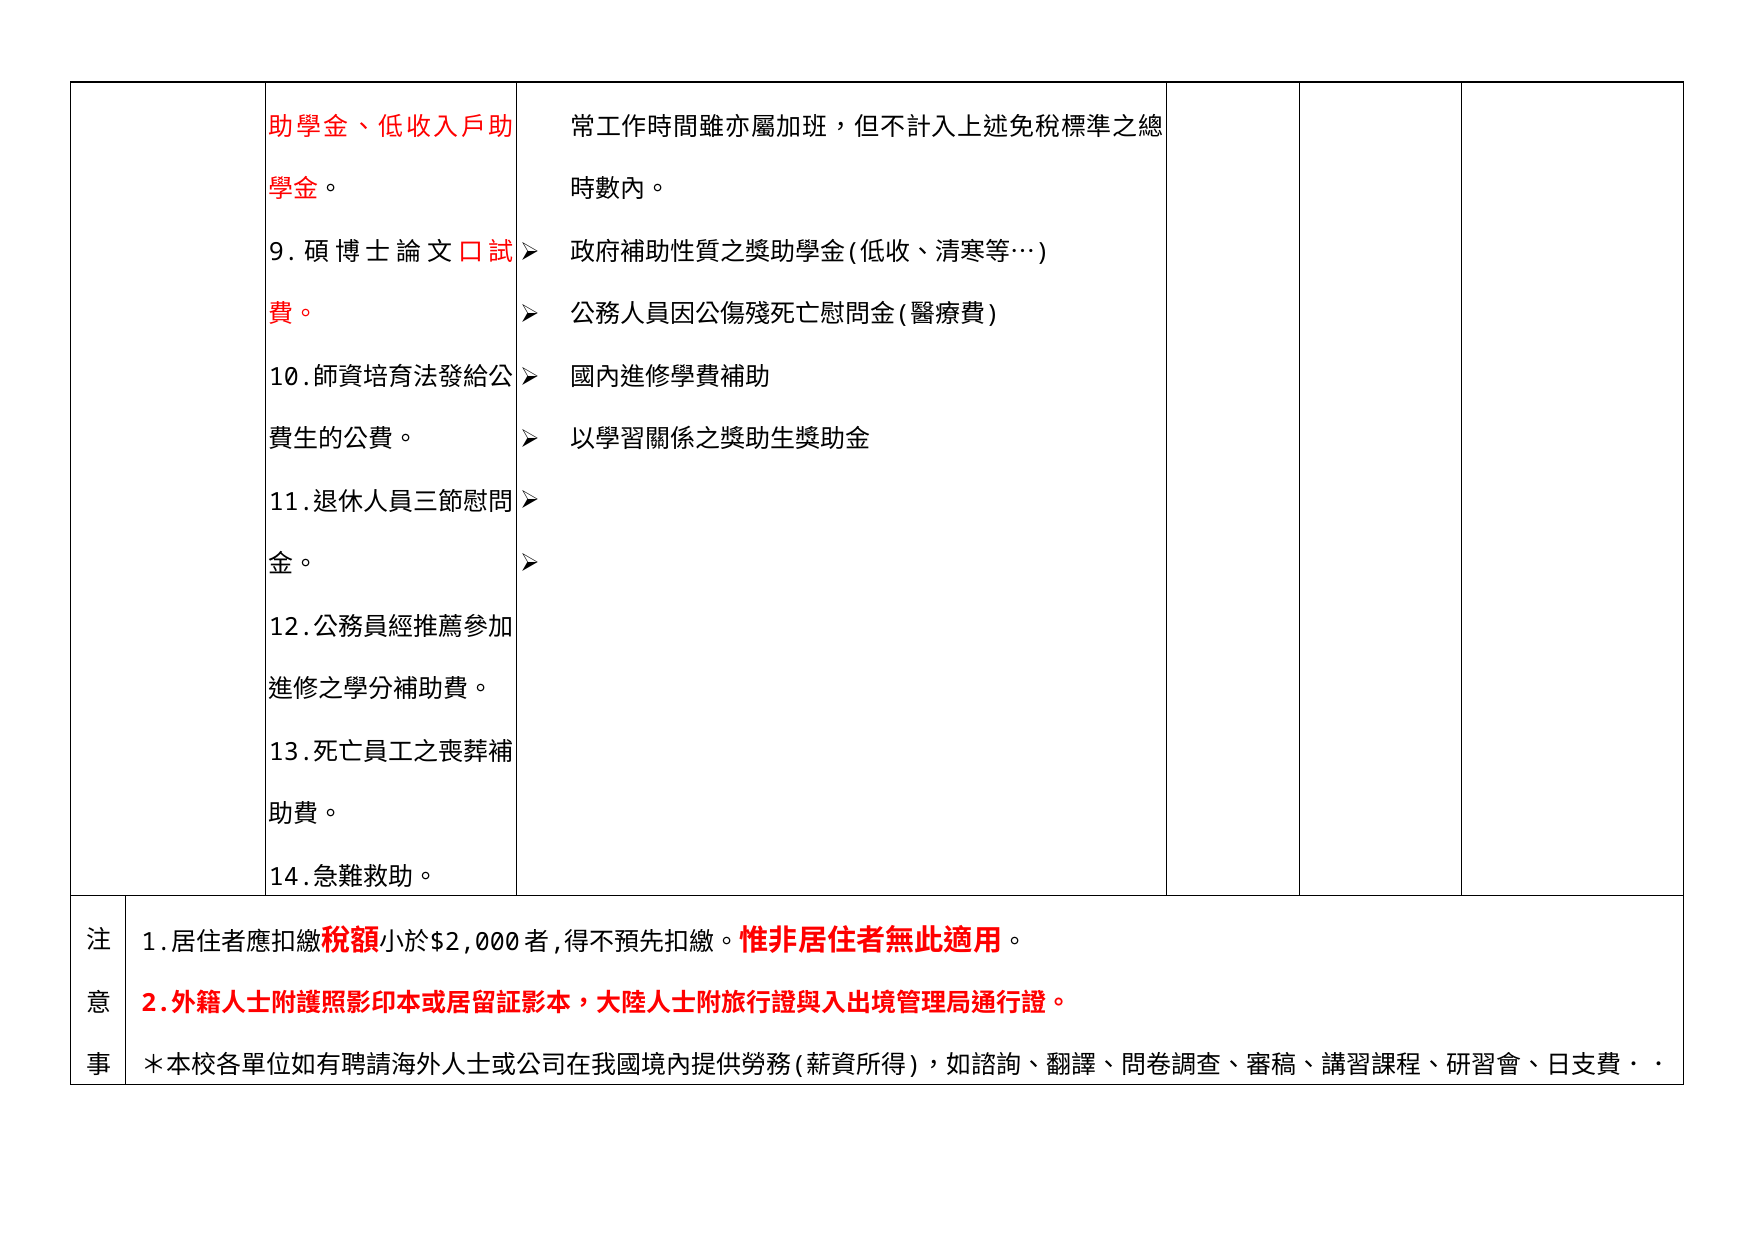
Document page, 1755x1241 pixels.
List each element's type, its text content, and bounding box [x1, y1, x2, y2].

table_cell [1462, 83, 1683, 895]
table_cell [71, 83, 265, 895]
table_cell 注意事 [71, 896, 125, 1083]
table_cell [1167, 83, 1299, 895]
table_cell 1.居住者應扣繳稅額小於$2,000者,得不預先扣繳。惟非居住者無此適用。 2.外籍人士附護照影印本或居留証影本，大陸人士附旅行證與入出境管理局通行證。 ＊本校各單位如有聘請海外人士或公司在我國境內提供勞務(薪資所得)，如諮詢、翻譯、問卷調查、審稿、講習課程、研習會、日支費．． [126, 896, 1683, 1083]
table_cell 助學金、低收入戶助學金。 9.碩博士論文口試費。 10.師資培育法發給公費生的公費。 11.退休人員三節慰問金。 12.公務員經推薦參加進修之學分補助費。 13.死亡員工之喪葬補助費。 14.急難救助。 [266, 83, 516, 895]
table_cell [1300, 83, 1461, 895]
table_cell 常工作時間雖亦屬加班，但不計入上述免稅標準之總時數內。 政府補助性質之獎助學金(低收、清寒等…) 公務人員因公傷殘死亡慰問金(醫療費) 國內進修學費補助 以學習關係之獎助生獎助金 [517, 83, 1166, 895]
